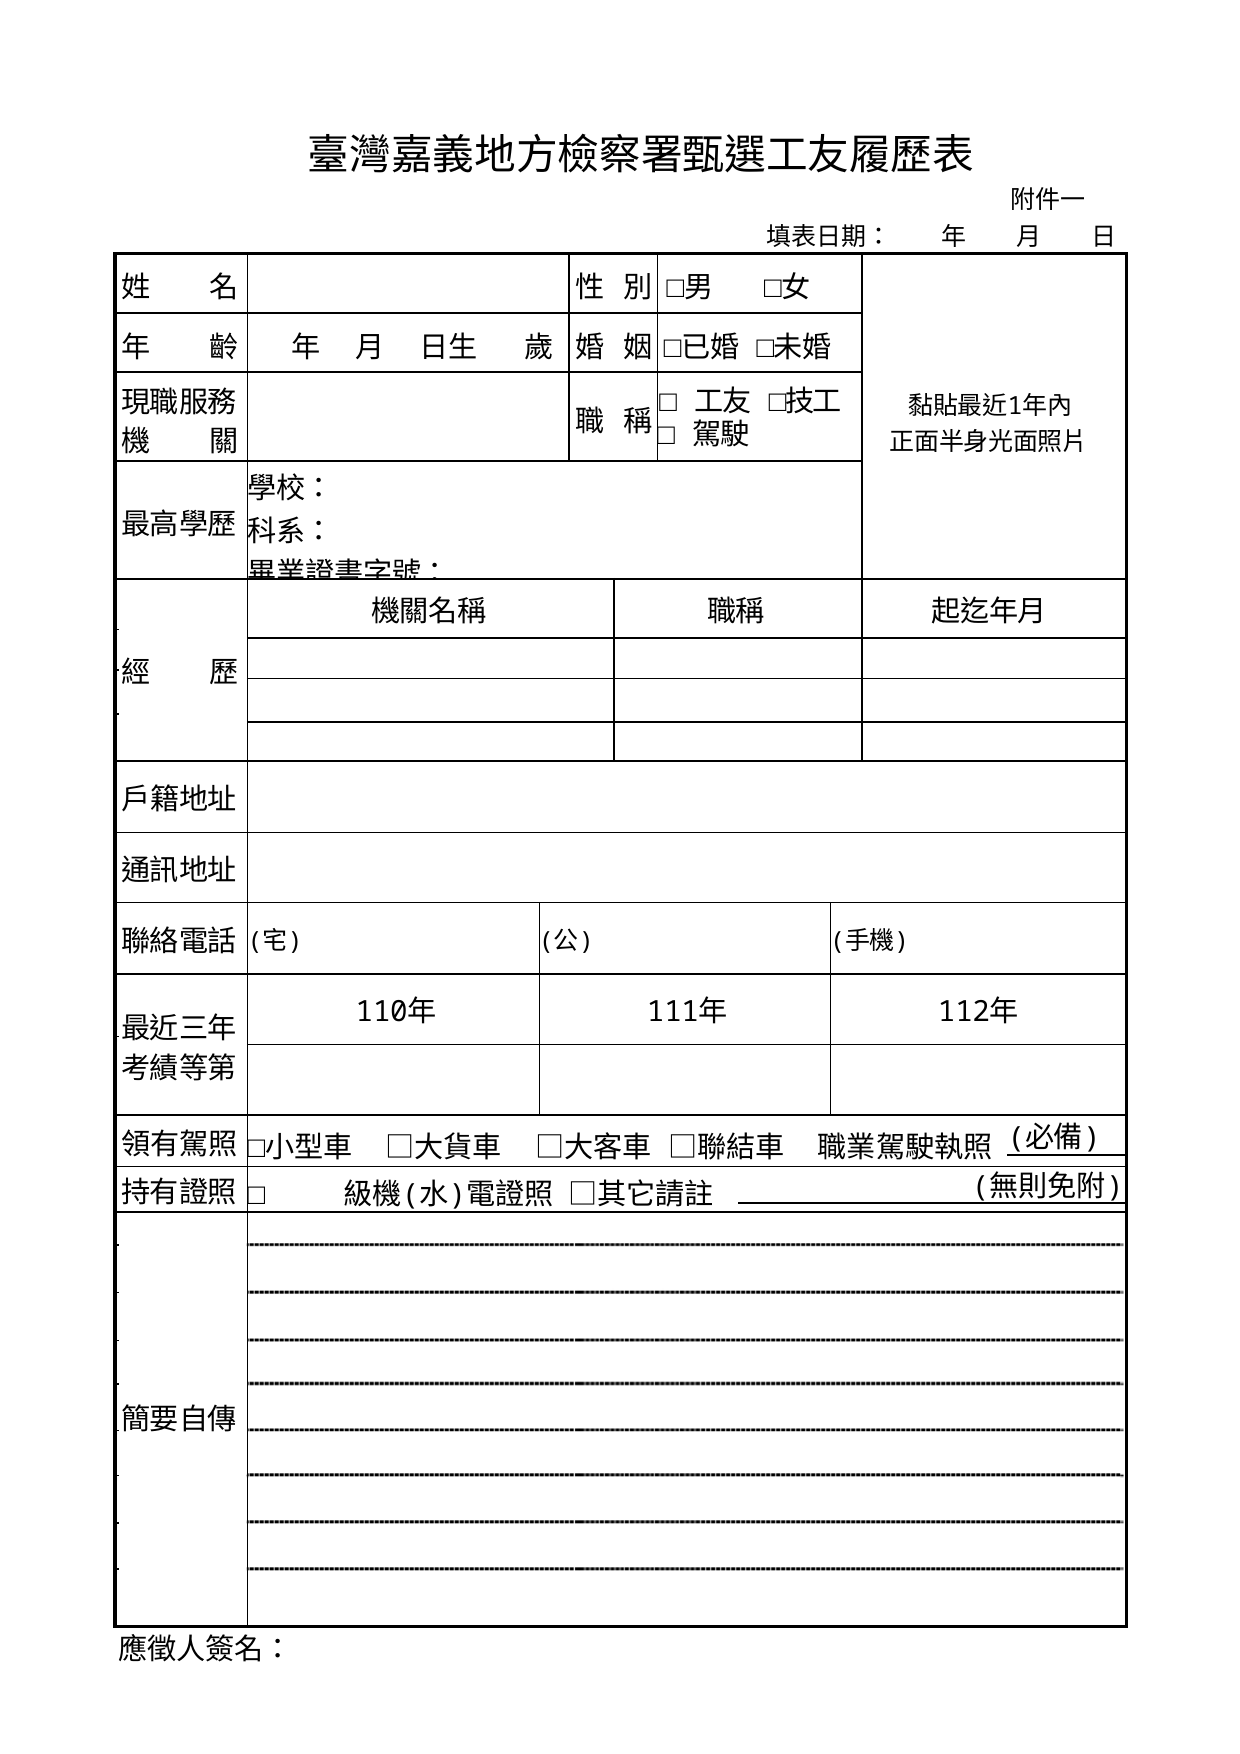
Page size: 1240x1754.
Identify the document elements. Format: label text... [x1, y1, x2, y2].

table_cell 職 稱 [570, 373, 657, 460]
table_cell □ 工友 □技工□ 駕駛 [658, 373, 861, 460]
table_cell 最近三年 考績等第 [117, 975, 247, 1114]
table_cell 現職服務 機 關 [117, 373, 247, 460]
text 填表日期： 年 月 日 [766, 218, 1240, 252]
table_cell [248, 1213, 1125, 1625]
table_header [248, 255, 568, 312]
table_cell 110年 [248, 975, 539, 1044]
table_cell 111年 [540, 975, 830, 1044]
table_cell 經 歷 [117, 580, 247, 760]
table_cell [248, 639, 613, 677]
table_cell 持有證照 [117, 1167, 247, 1211]
table_cell 機關名稱 [248, 580, 613, 637]
table_cell [248, 762, 1125, 831]
table_cell 最高學歷 [117, 462, 247, 578]
table_cell [248, 373, 568, 460]
table_cell □已婚 □未婚 [658, 314, 861, 371]
table_cell [863, 639, 1125, 677]
table_cell [615, 639, 861, 677]
table_cell 聯絡電話 [117, 903, 247, 973]
table_cell 簡要自傳 [117, 1213, 247, 1625]
text 應徵人簽名： [118, 1628, 1240, 1668]
table_cell 通訊地址 [117, 833, 247, 902]
table_cell 戶籍地址 [117, 762, 247, 831]
table_cell 起迄年月 [863, 580, 1125, 637]
table_cell [615, 679, 861, 721]
table_cell 婚 姻 [570, 314, 657, 371]
text 臺灣嘉義地方檢察署甄選工友履歷表 [308, 121, 1240, 181]
table_cell 112年 [831, 975, 1125, 1044]
table_header 性 別 [570, 255, 657, 312]
table_cell [738, 1204, 1125, 1211]
table_cell 領有駕照 [117, 1116, 247, 1166]
table_cell (無則免附) [738, 1167, 1125, 1202]
table_cell (宅) [248, 903, 539, 973]
table_cell □ 級機(水)電證照 □其它請註明 [248, 1167, 738, 1211]
table_cell (公) [540, 903, 830, 973]
table_cell 年 月 日生 歲 [248, 314, 568, 371]
table_cell [248, 833, 1125, 902]
table_cell [248, 723, 613, 760]
table_cell □小型車 □大貨車 □大客車 □聯結車 職業駕駛執照 [248, 1116, 1007, 1166]
table_cell [831, 1045, 1125, 1114]
table_cell (手機) [831, 903, 1125, 973]
table_cell [863, 679, 1125, 721]
table_cell 年 齡 [117, 314, 247, 371]
table_cell [615, 723, 861, 760]
table_cell [540, 1045, 830, 1114]
table_cell [248, 1045, 539, 1114]
table_cell [863, 723, 1125, 760]
table_cell [1007, 1156, 1125, 1166]
table_header □男 □女 [658, 255, 861, 312]
text 附件一 [1010, 181, 1240, 215]
table_header 黏貼最近1年內 正面半身光面照片 [863, 255, 1125, 578]
table_header 姓 名 [117, 255, 247, 312]
table_cell (必備) [1007, 1116, 1125, 1154]
table_cell 學校： 科系： 畢業證書字號： [248, 462, 861, 578]
table_cell 職稱 [615, 580, 861, 637]
table_cell [248, 679, 613, 721]
